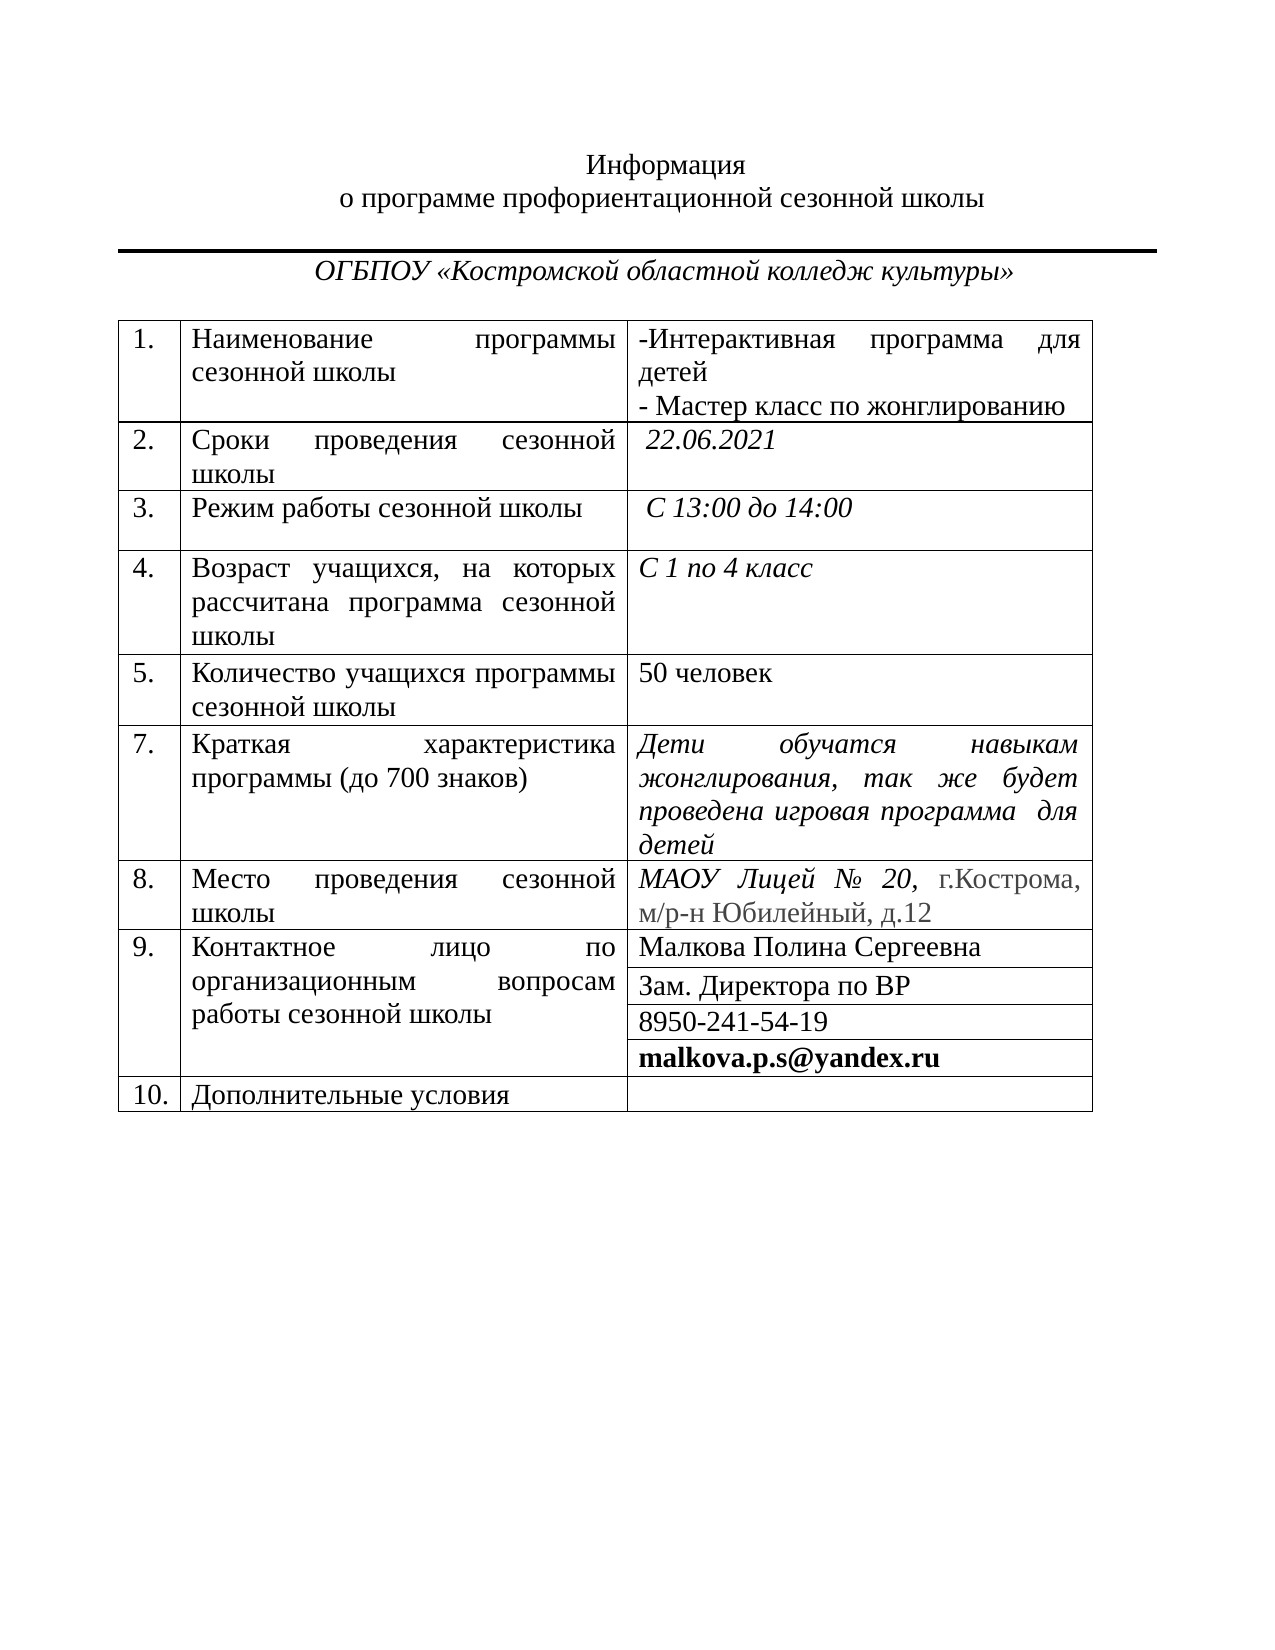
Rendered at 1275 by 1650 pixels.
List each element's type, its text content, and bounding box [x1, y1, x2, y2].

table_header [119, 321, 180, 421]
table_header -Интерактивная программа для детей - Мастер класс по жонглированию [628, 321, 1092, 421]
table_cell Сроки проведения сезонной школы [181, 423, 627, 489]
table_cell [119, 491, 180, 549]
table_cell С 1 по 4 класс [628, 551, 1092, 654]
table_cell 50 человек [628, 655, 1092, 725]
table_cell МАОУ Лицей № 20, г.Кострома, м/р-н Юбилейный, д.12 [628, 861, 1092, 928]
table_cell [628, 1077, 1092, 1111]
table_cell 8950-241-54-19 [628, 1005, 1092, 1039]
table_cell Место проведения сезонной школы [181, 861, 627, 928]
text о программе профориентационной сезонной школы [118, 180, 1157, 214]
table_cell С 13:00 до 14:00 [628, 491, 1092, 549]
table_cell [119, 655, 180, 725]
table_cell 10. [119, 1077, 180, 1111]
table_cell Контактное лицо по организационным вопросам работы сезонной школы [181, 930, 627, 1076]
table_cell Возраст учащихся, на которых рассчитана программа сезонной школы [181, 551, 627, 654]
table_cell [119, 423, 180, 489]
table_cell Режим работы сезонной школы [181, 491, 627, 549]
table_cell Дополнительные условия [181, 1077, 627, 1111]
text ОГБПОУ «Костромской областной колледж культуры» [118, 253, 1157, 286]
table_cell Краткая характеристика программы (до 700 знаков) [181, 726, 627, 860]
table_cell 22.06.2021 [628, 423, 1092, 489]
table_cell 8. [119, 861, 180, 928]
table_cell 9. [119, 930, 180, 1076]
table_cell Дети обучатся навыкам жонглирования, так же будет проведена игровая программа для детей [628, 726, 1092, 860]
table_cell 7. [119, 726, 180, 860]
table_cell malkova.p.s@yandex.ru [628, 1040, 1092, 1076]
table_cell Количество учащихся программы сезонной школы [181, 655, 627, 725]
table_header Наименование программы сезонной школы [181, 321, 627, 421]
table_cell Зам. Директора по ВР [628, 968, 1092, 1003]
text Информация [118, 147, 1157, 180]
table_cell [119, 551, 180, 654]
table_cell Малкова Полина Сергеевна [628, 930, 1092, 967]
